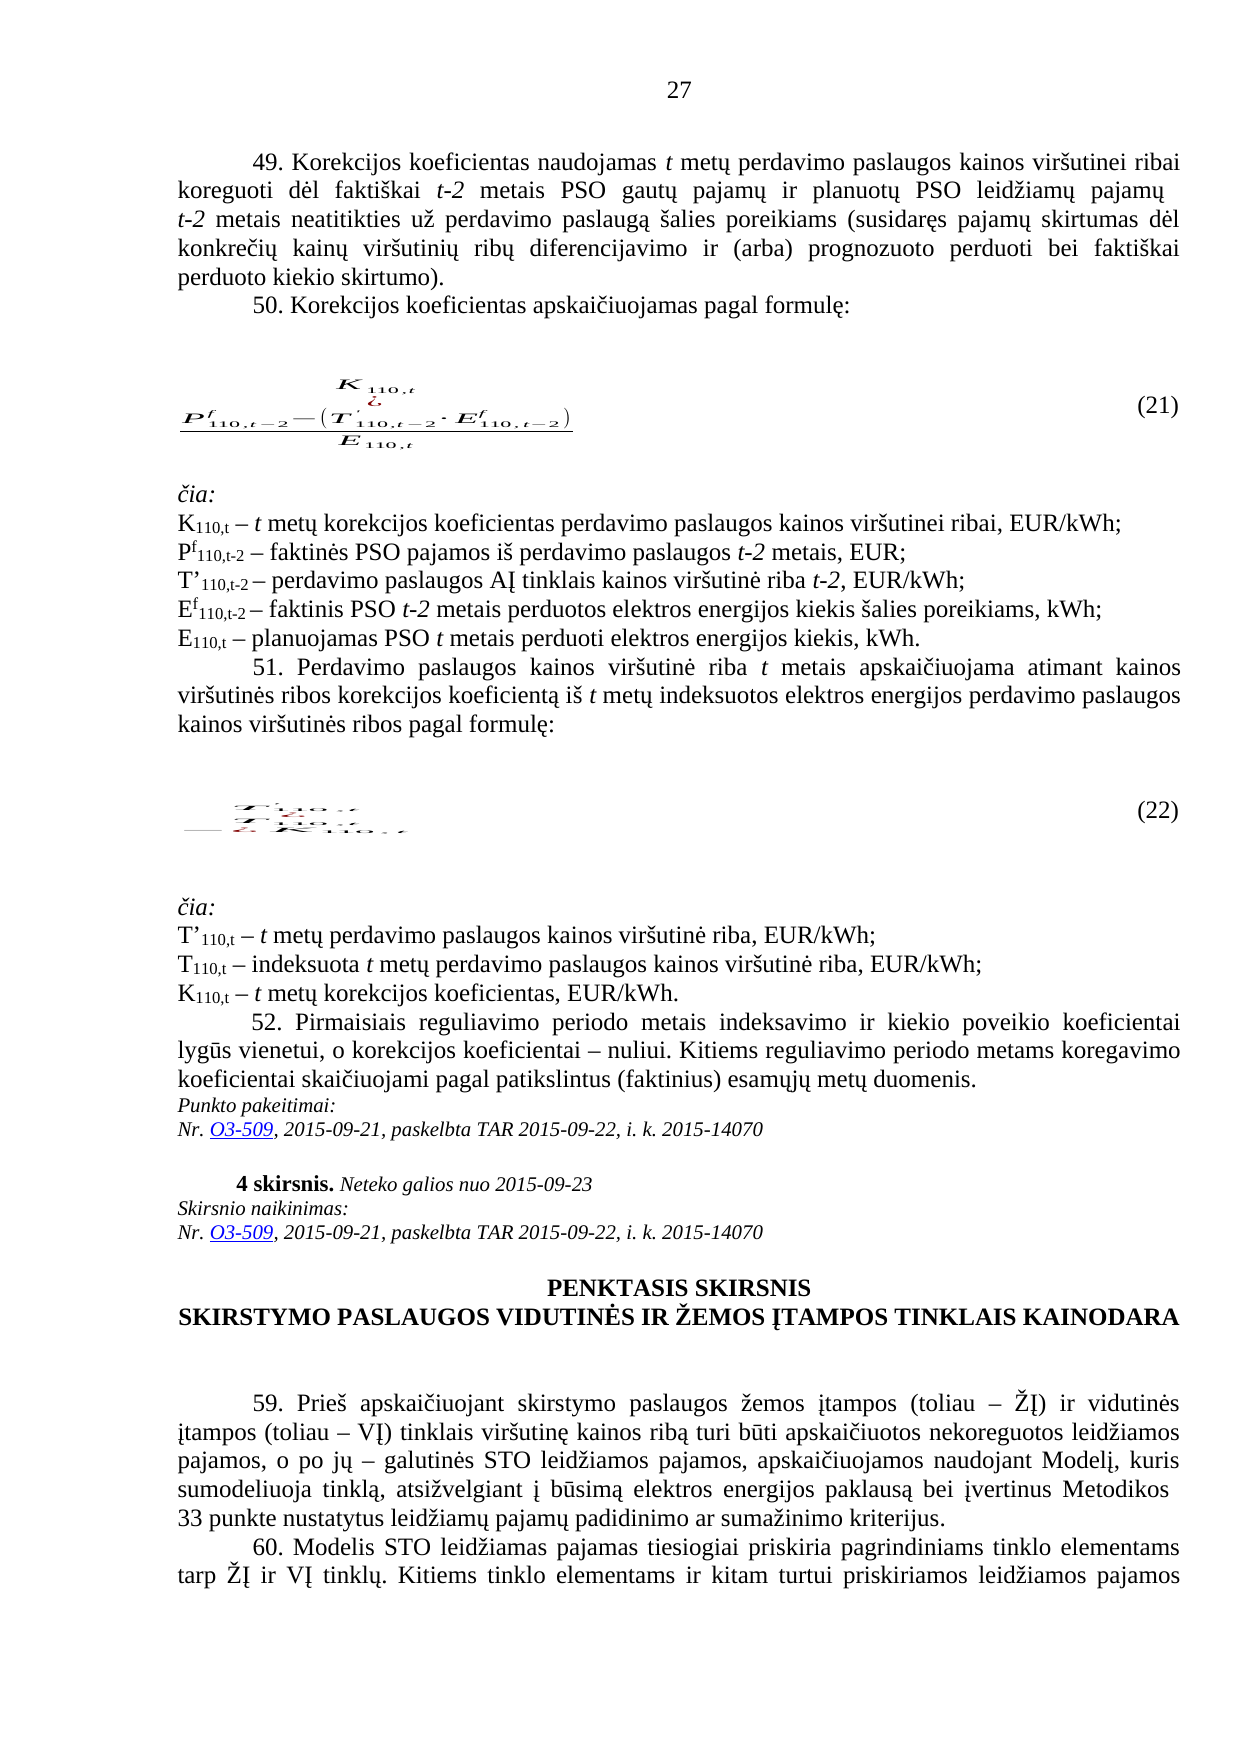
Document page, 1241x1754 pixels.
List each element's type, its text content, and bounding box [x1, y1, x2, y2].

text (21) [177, 348, 1181, 450]
text Ef110,t-2 – faktinis PSO t-2 metais perduotos elektros energijos kiekis šalies poreikiams, kWh; [177, 594, 1181, 623]
text SKIRSTYMO PASLAUGOS VIDUTINĖS IR ŽEMOS ĮTAMPOS TINKLAIS KAINODARA [177, 1302, 1181, 1331]
text Nr. O3-509, 2015-09-21, paskelbta TAR 2015-09-22, i. k. 2015-14070 [177, 1220, 1181, 1244]
text čia: [177, 892, 1181, 921]
text K110,t – t metų korekcijos koeficientas, EUR/kWh. [177, 978, 1181, 1007]
text 49. Korekcijos koeficientas naudojamas t metų perdavimo paslaugos kainos viršutinei ribai koreguoti dėl faktiškai t-2 metais PSO gautų pajamų ir planuotų PSO leidžiamų pajamų t-2 metais neatitikties už perdavimo paslaugą šalies poreikiams (susidaręs pajamų skirtumas dėl konkrečių kainų viršutinių ribų diferencijavimo ir (arba) prognozuoto perduoti bei faktiškai perduoto kiekio skirtumo). [177, 147, 1181, 291]
text (22) [177, 767, 1181, 834]
text T’110,t – t metų perdavimo paslaugos kainos viršutinė riba, EUR/kWh; [177, 921, 1181, 949]
text 52. Pirmaisiais reguliavimo periodo metais indeksavimo ir kiekio poveikio koeficientai lygūs vienetui, o korekcijos koeficientai – nuliui. Kitiems reguliavimo periodo metams koregavimo koeficientai skaičiuojami pagal patikslintus (faktinius) esamųjų metų duomenis. [177, 1007, 1181, 1093]
text 50. Korekcijos koeficientas apskaičiuojamas pagal formulę: [177, 291, 1181, 319]
text T’110,t-2 – perdavimo paslaugos AĮ tinklais kainos viršutinė riba t-2, EUR/kWh; [177, 565, 1181, 594]
text čia: [177, 479, 1181, 508]
text K110,t – t metų korekcijos koeficientas perdavimo paslaugos kainos viršutinei ribai, EUR/kWh; [177, 508, 1181, 537]
text Skirsnio naikinimas: [177, 1196, 1181, 1220]
text E110,t – planuojamas PSO t metais perduoti elektros energijos kiekis, kWh. [177, 623, 1181, 652]
text Pf110,t-2 – faktinės PSO pajamos iš perdavimo paslaugos t-2 metais, EUR; [177, 537, 1181, 565]
text Nr. O3-509, 2015-09-21, paskelbta TAR 2015-09-22, i. k. 2015-14070 [177, 1117, 1181, 1141]
text 51. Perdavimo paslaugos kainos viršutinė riba t metais apskaičiuojama atimant kainos viršutinės ribos korekcijos koeficientą iš t metų indeksuotos elektros energijos perdavimo paslaugos kainos viršutinės ribos pagal formulę: [177, 652, 1181, 738]
text 60. Modelis STO leidžiamas pajamas tiesiogiai priskiria pagrindiniams tinklo elementams tarp ŽĮ ir VĮ tinklų. Kitiems tinklo elementams ir kitam turtui priskiriamos leidžiamos pajamos [177, 1532, 1181, 1589]
text 59. Prieš apskaičiuojant skirstymo paslaugos žemos įtampos (toliau – ŽĮ) ir vidutinės įtampos (toliau – VĮ) tinklais viršutinę kainos ribą turi būti apskaičiuotos nekoreguotos leidžiamos pajamos, o po jų – galutinės STO leidžiamos pajamos, apskaičiuojamos naudojant Modelį, kuris sumodeliuoja tinklą, atsižvelgiant į būsimą elektros energijos paklausą bei įvertinus Metodikos 33 punkte nustatytus leidžiamų pajamų padidinimo ar sumažinimo kriterijus. [177, 1388, 1181, 1532]
text Punkto pakeitimai: [177, 1093, 1181, 1117]
text 4 skirsnis. Neteko galios nuo 2015-09-23 [177, 1170, 1181, 1196]
text PENKTASIS SKIRSNIS [177, 1273, 1181, 1302]
text T110,t – indeksuota t metų perdavimo paslaugos kainos viršutinė riba, EUR/kWh; [177, 949, 1181, 978]
